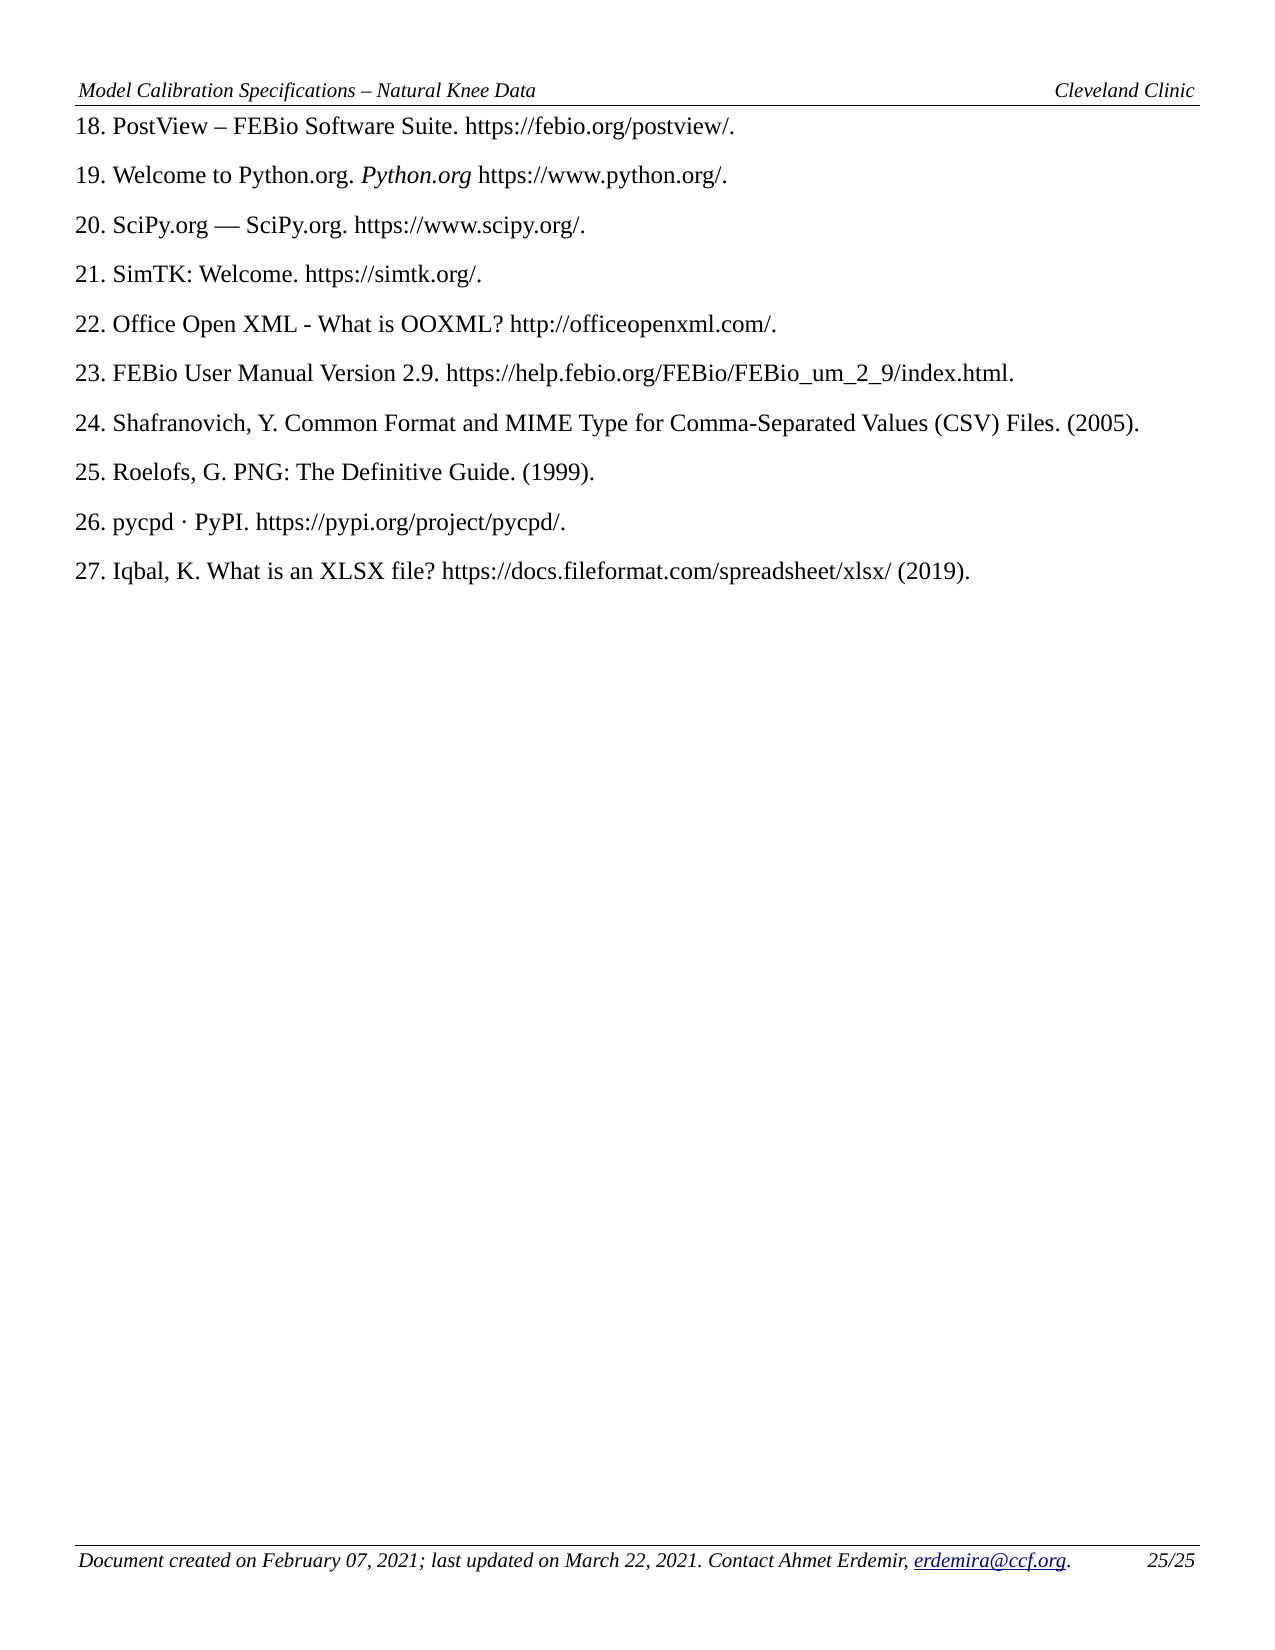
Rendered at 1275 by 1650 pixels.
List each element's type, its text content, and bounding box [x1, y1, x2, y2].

text 25. Roelofs, G. PNG: The Definitive Guide. (1999). [75, 457, 1200, 486]
text 22. Office Open XML - What is OOXML? http://officeopenxml.com/. [75, 309, 1200, 338]
text 19. Welcome to Python.org. Python.org https://www.python.org/. [75, 161, 1200, 189]
text 24. Shafranovich, Y. Common Format and MIME Type for Comma-Separated Values (CSV) Files. (2005). [75, 408, 1200, 437]
text 18. PostView – FEBio Software Suite. https://febio.org/postview/. [75, 111, 1200, 140]
text 23. FEBio User Manual Version 2.9. https://help.febio.org/FEBio/FEBio_um_2_9/index.html. [75, 358, 1200, 387]
text 27. Iqbal, K. What is an XLSX file? https://docs.fileformat.com/spreadsheet/xlsx/ (2019). [75, 556, 1200, 585]
text 21. SimTK: Welcome. https://simtk.org/. [75, 259, 1200, 288]
text 20. SciPy.org — SciPy.org. https://www.scipy.org/. [75, 210, 1200, 239]
text 26. pycpd · PyPI. https://pypi.org/project/pycpd/. [75, 507, 1200, 536]
